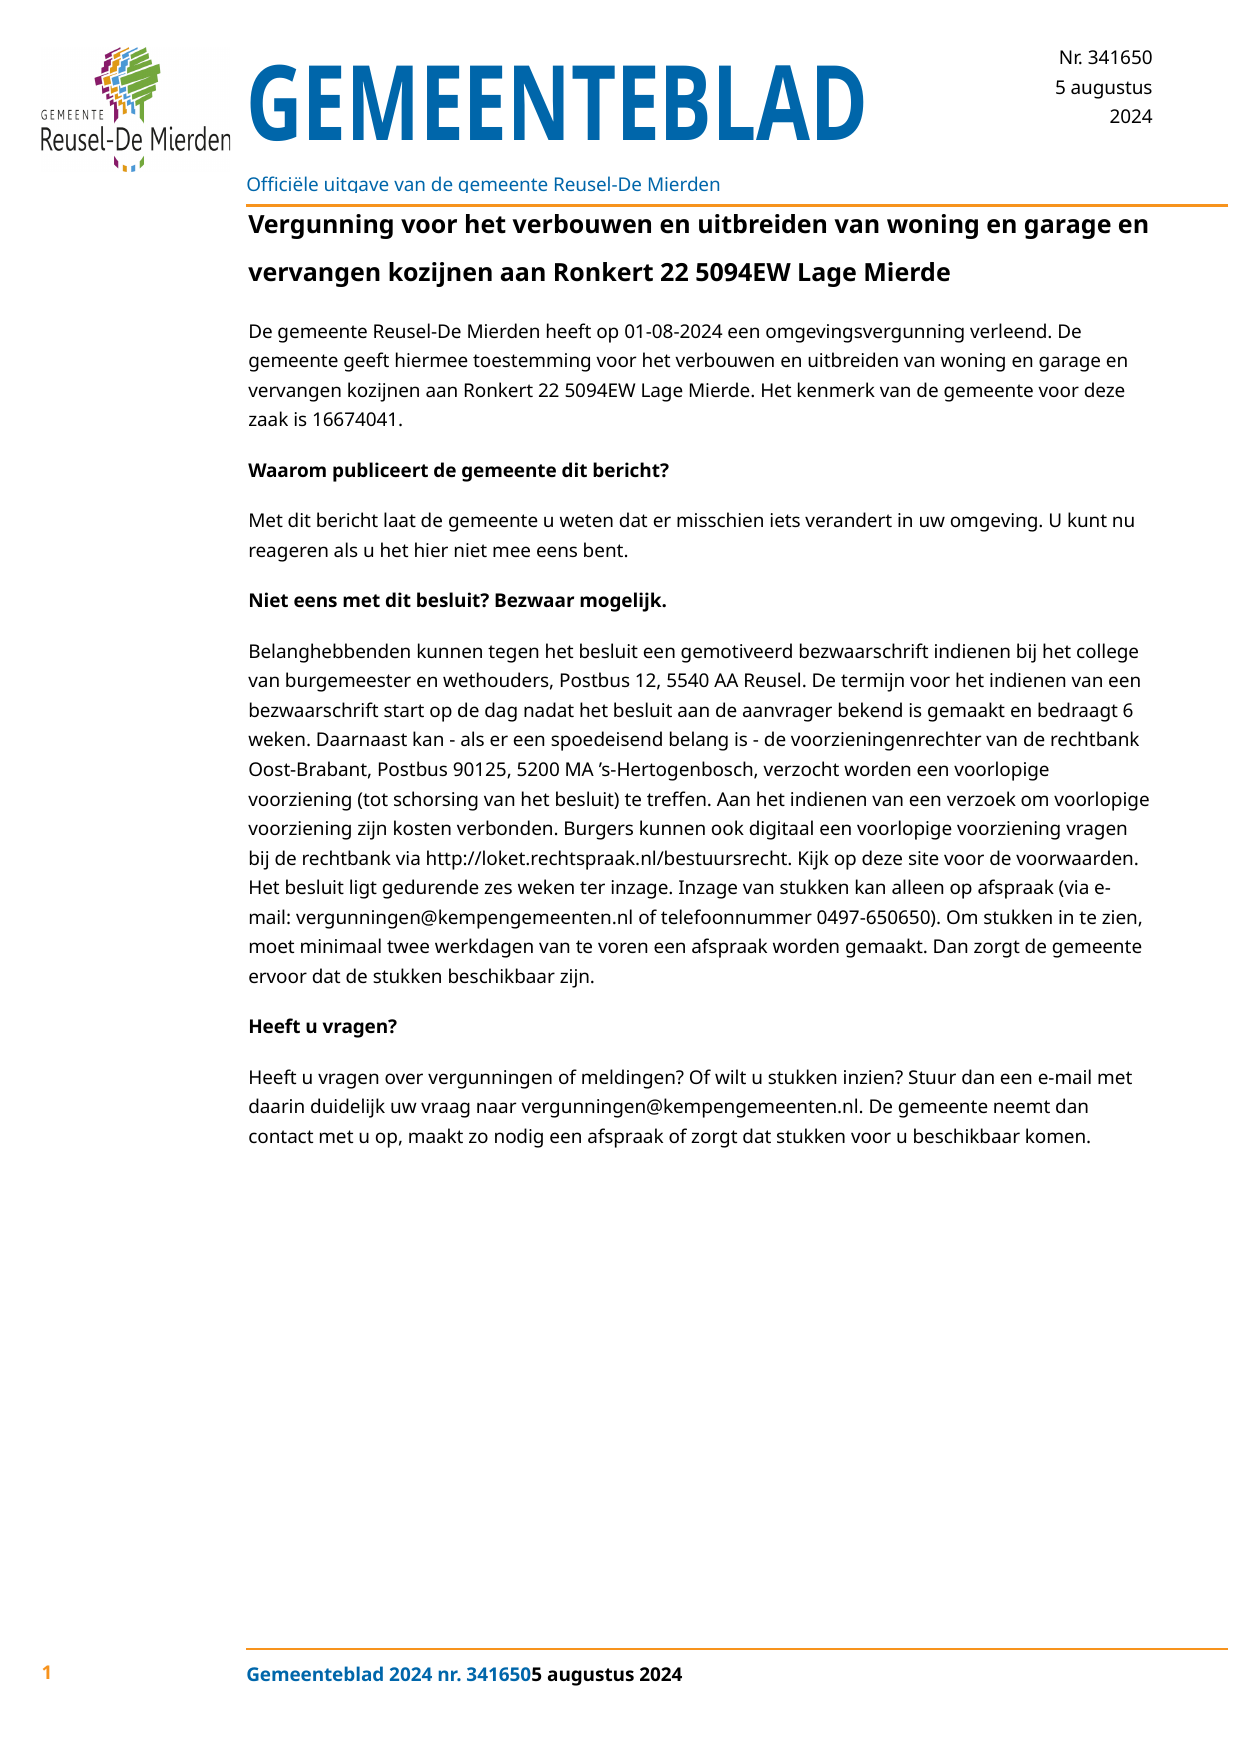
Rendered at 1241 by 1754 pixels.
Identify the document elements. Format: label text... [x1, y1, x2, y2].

text Heeft u vragen? [248, 1014, 1152, 1039]
text Met dit bericht laat de gemeente u weten dat er misschien iets verandert in uw omgeving. U kunt nu reageren als u het hier niet mee eens bent. [248, 507, 1152, 563]
text De gemeente Reusel-De Mierden heeft op 01-08-2024 een omgevingsvergunning verleend. De gemeente geeft hiermee toestemming voor het verbouwen en uitbreiden van woning en garage en vervangen kozijnen aan Ronkert 22 5094EW Lage Mierde. Het kenmerk van de gemeente voor deze zaak is 16674041. [248, 318, 1152, 432]
text Belanghebbenden kunnen tegen het besluit een gemotiveerd bezwaarschrift indienen bij het college van burgemeester en wethouders, Postbus 12, 5540 AA Reusel. De termijn voor het indienen van een bezwaarschrift start op de dag nadat het besluit aan de aanvrager bekend is gemaakt en bedraagt 6 weken. Daarnaast kan - als er een spoedeisend belang is - de voorzieningenrechter van de rechtbank Oost-Brabant, Postbus 90125, 5200 MA ’s-Hertogenbosch, verzocht worden een voorlopige voorziening (tot schorsing van het besluit) te treffen. Aan het indienen van een verzoek om voorlopige voorziening zijn kosten verbonden. Burgers kunnen ook digitaal een voorlopige voorziening vragen bij de rechtbank via http://loket.rechtspraak.nl/bestuursrecht. Kijk op deze site voor de voorwaarden. Het besluit ligt gedurende zes weken ter inzage. Inzage van stukken kan alleen op afspraak (via e-mail: vergunningen@kempengemeenten.nl of telefoonnummer 0497-650650). Om stukken in te zien, moet minimaal twee werkdagen van te voren een afspraak worden gemaakt. Dan zorgt de gemeente ervoor dat de stukken beschikbaar zijn. [248, 638, 1152, 989]
text Niet eens met dit besluit? Bezwaar mogelijk. [248, 587, 1152, 613]
text Vergunning voor het verbouwen en uitbreiden van woning en garage en vervangen kozijnen aan Ronkert 22 5094EW Lage Mierde [248, 207, 1152, 288]
picture [41, 47, 231, 172]
text Heeft u vragen over vergunningen of meldingen? Of wilt u stukken inzien? Stuur dan een e-mail met daarin duidelijk uw vraag naar vergunningen@kempengemeenten.nl. De gemeente neemt dan contact met u op, maakt zo nodig een afspraak of zorgt dat stukken voor u beschikbaar komen. [248, 1064, 1152, 1149]
text Waarom publiceert de gemeente dit bericht? [248, 457, 1152, 483]
